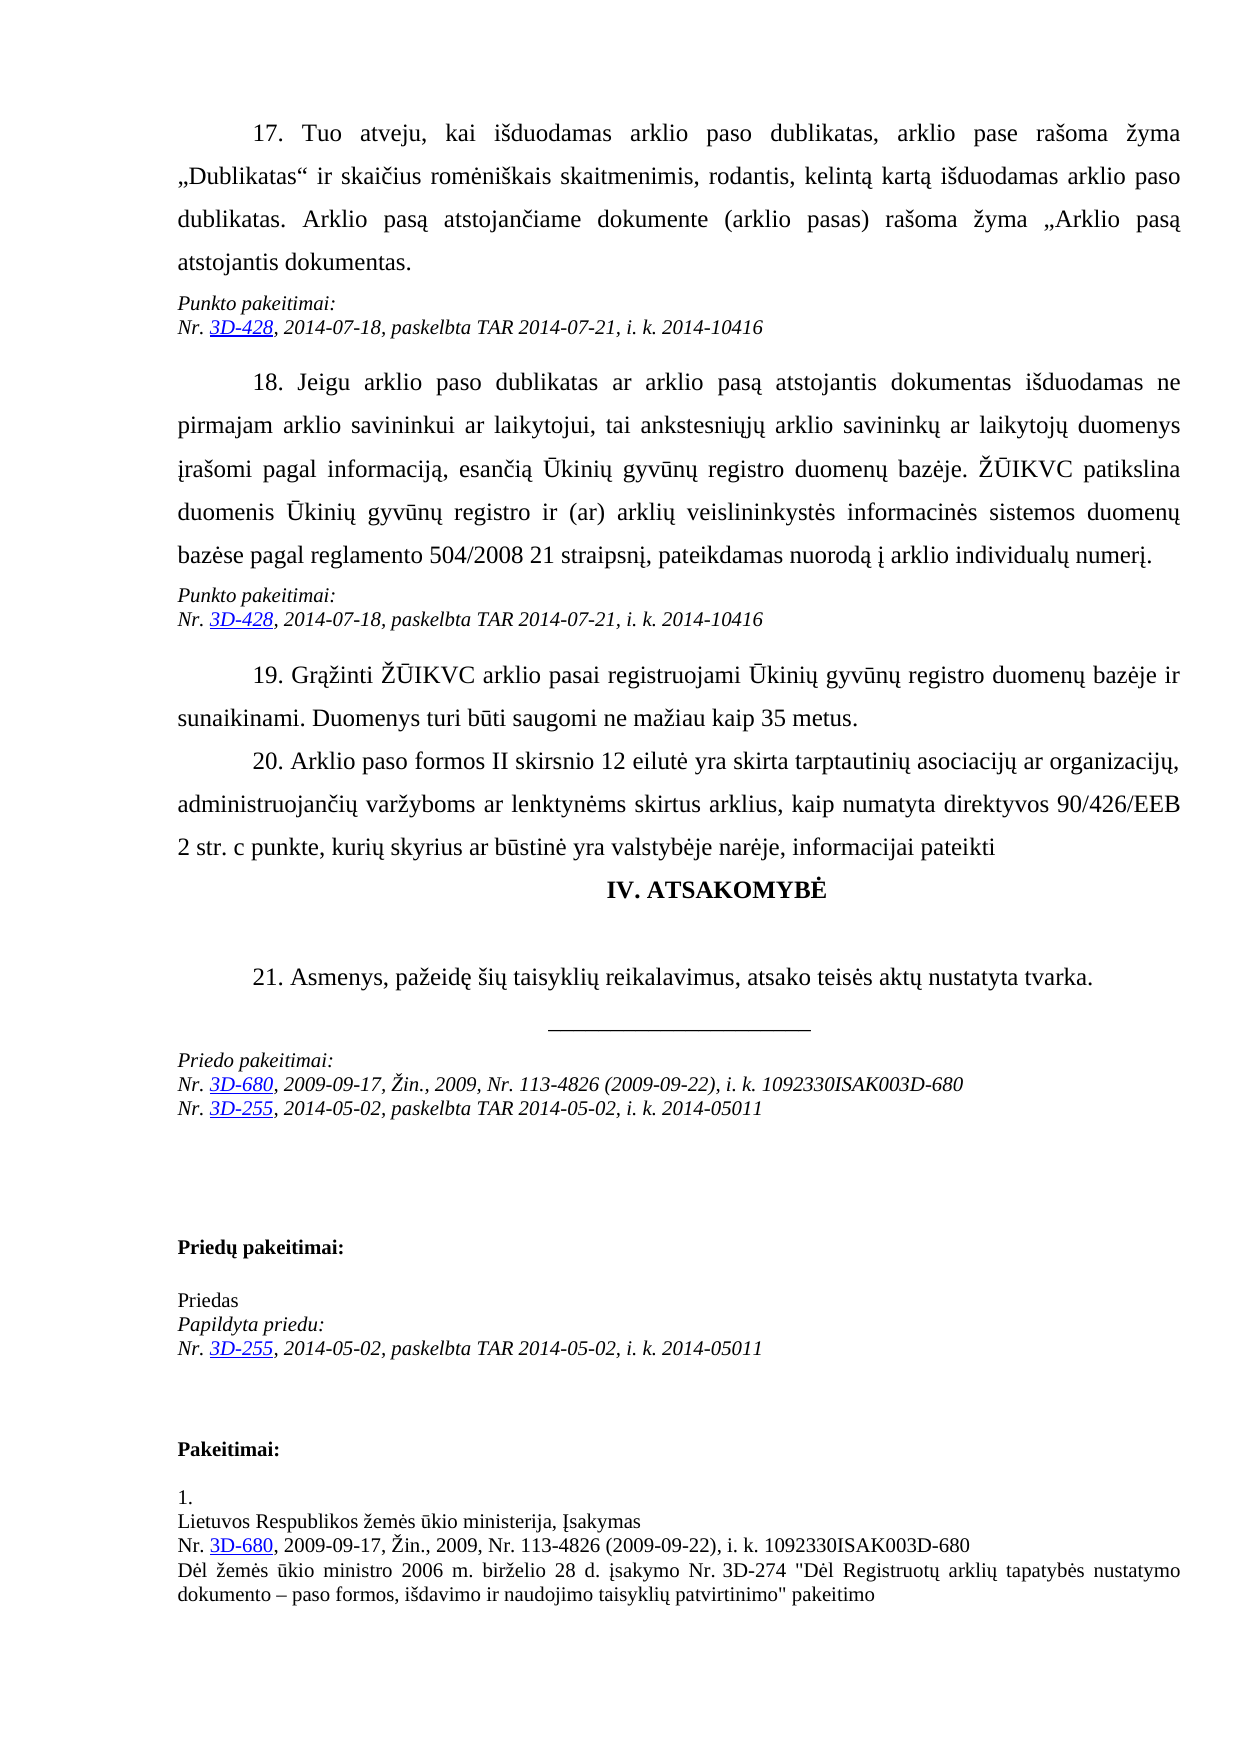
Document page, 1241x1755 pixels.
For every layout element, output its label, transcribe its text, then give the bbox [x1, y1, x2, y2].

text Dėl žemės ūkio ministro 2006 m. birželio 28 d. įsakymo Nr. 3D-274 "Dėl Registruotų arklių tapatybės nustatymo dokumento – paso formos, išdavimo ir naudojimo taisyklių patvirtinimo" pakeitimo [177, 1557, 1181, 1606]
text Pakeitimai: [177, 1437, 1181, 1461]
text 1. [177, 1485, 1181, 1509]
text Nr. 3D-680, 2009-09-17, Žin., 2009, Nr. 113-4826 (2009-09-22), i. k. 1092330ISAK003D-680 [177, 1533, 1181, 1557]
text Lietuvos Respublikos žemės ūkio ministerija, Įsakymas [177, 1509, 1181, 1533]
text Nr. 3D-255, 2014-05-02, paskelbta TAR 2014-05-02, i. k. 2014-05011 [177, 1336, 1181, 1360]
text Priedas [177, 1288, 1181, 1312]
text Nr. 3D-428, 2014-07-18, paskelbta TAR 2014-07-21, i. k. 2014-10416 [177, 315, 1181, 339]
text Nr. 3D-680, 2009-09-17, Žin., 2009, Nr. 113-4826 (2009-09-22), i. k. 1092330ISAK003D-680 [177, 1072, 1181, 1096]
text 18. Jeigu arklio paso dublikatas ar arklio pasą atstojantis dokumentas išduodamas ne pirmajam arklio savininkui ar laikytojui, tai ankstesniųjų arklio savininkų ar laikytojų duomenys įrašomi pagal informaciją, esančią Ūkinių gyvūnų registro duomenų bazėje. ŽŪIKVC patikslina duomenis Ūkinių gyvūnų registro ir (ar) arklių veislininkystės informacinės sistemos duomenų bazėse pagal reglamento 504/2008 21 straipsnį, pateikdamas nuorodą į arklio individualų numerį. [177, 367, 1181, 569]
text 21. Asmenys, pažeidę šių taisyklių reikalavimus, atsako teisės aktų nustatyta tvarka. [177, 962, 1181, 991]
text Nr. 3D-428, 2014-07-18, paskelbta TAR 2014-07-21, i. k. 2014-10416 [177, 607, 1181, 631]
text Priedų pakeitimai: [177, 1235, 1181, 1259]
text 19. Grąžinti ŽŪIKVC arklio pasai registruojami Ūkinių gyvūnų registro duomenų bazėje ir sunaikinami. Duomenys turi būti saugomi ne mažiau kaip 35 metus. [177, 660, 1181, 732]
text 17. Tuo atveju, kai išduodamas arklio paso dublikatas, arklio pase rašoma žyma „Dublikatas“ ir skaičius romėniškais skaitmenimis, rodantis, kelintą kartą išduodamas arklio paso dublikatas. Arklio pasą atstojančiame dokumente (arklio pasas) rašoma žyma „Arklio pasą atstojantis dokumentas. [177, 118, 1181, 276]
text IV. ATSAKOMYBĖ [177, 876, 1181, 904]
text _____________________ [177, 1005, 1181, 1034]
text Papildyta priedu: [177, 1312, 1181, 1336]
text Nr. 3D-255, 2014-05-02, paskelbta TAR 2014-05-02, i. k. 2014-05011 [177, 1096, 1181, 1120]
text 20. Arklio paso formos II skirsnio 12 eilutė yra skirta tarptautinių asociacijų ar organizacijų, administruojančių varžyboms ar lenktynėms skirtus arklius, kaip numatyta direktyvos 90/426/EEB 2 str. c punkte, kurių skyrius ar būstinė yra valstybėje narėje, informacijai pateikti [177, 746, 1181, 861]
text Punkto pakeitimai: [177, 583, 1181, 607]
text Punkto pakeitimai: [177, 291, 1181, 315]
text Priedo pakeitimai: [177, 1048, 1181, 1072]
